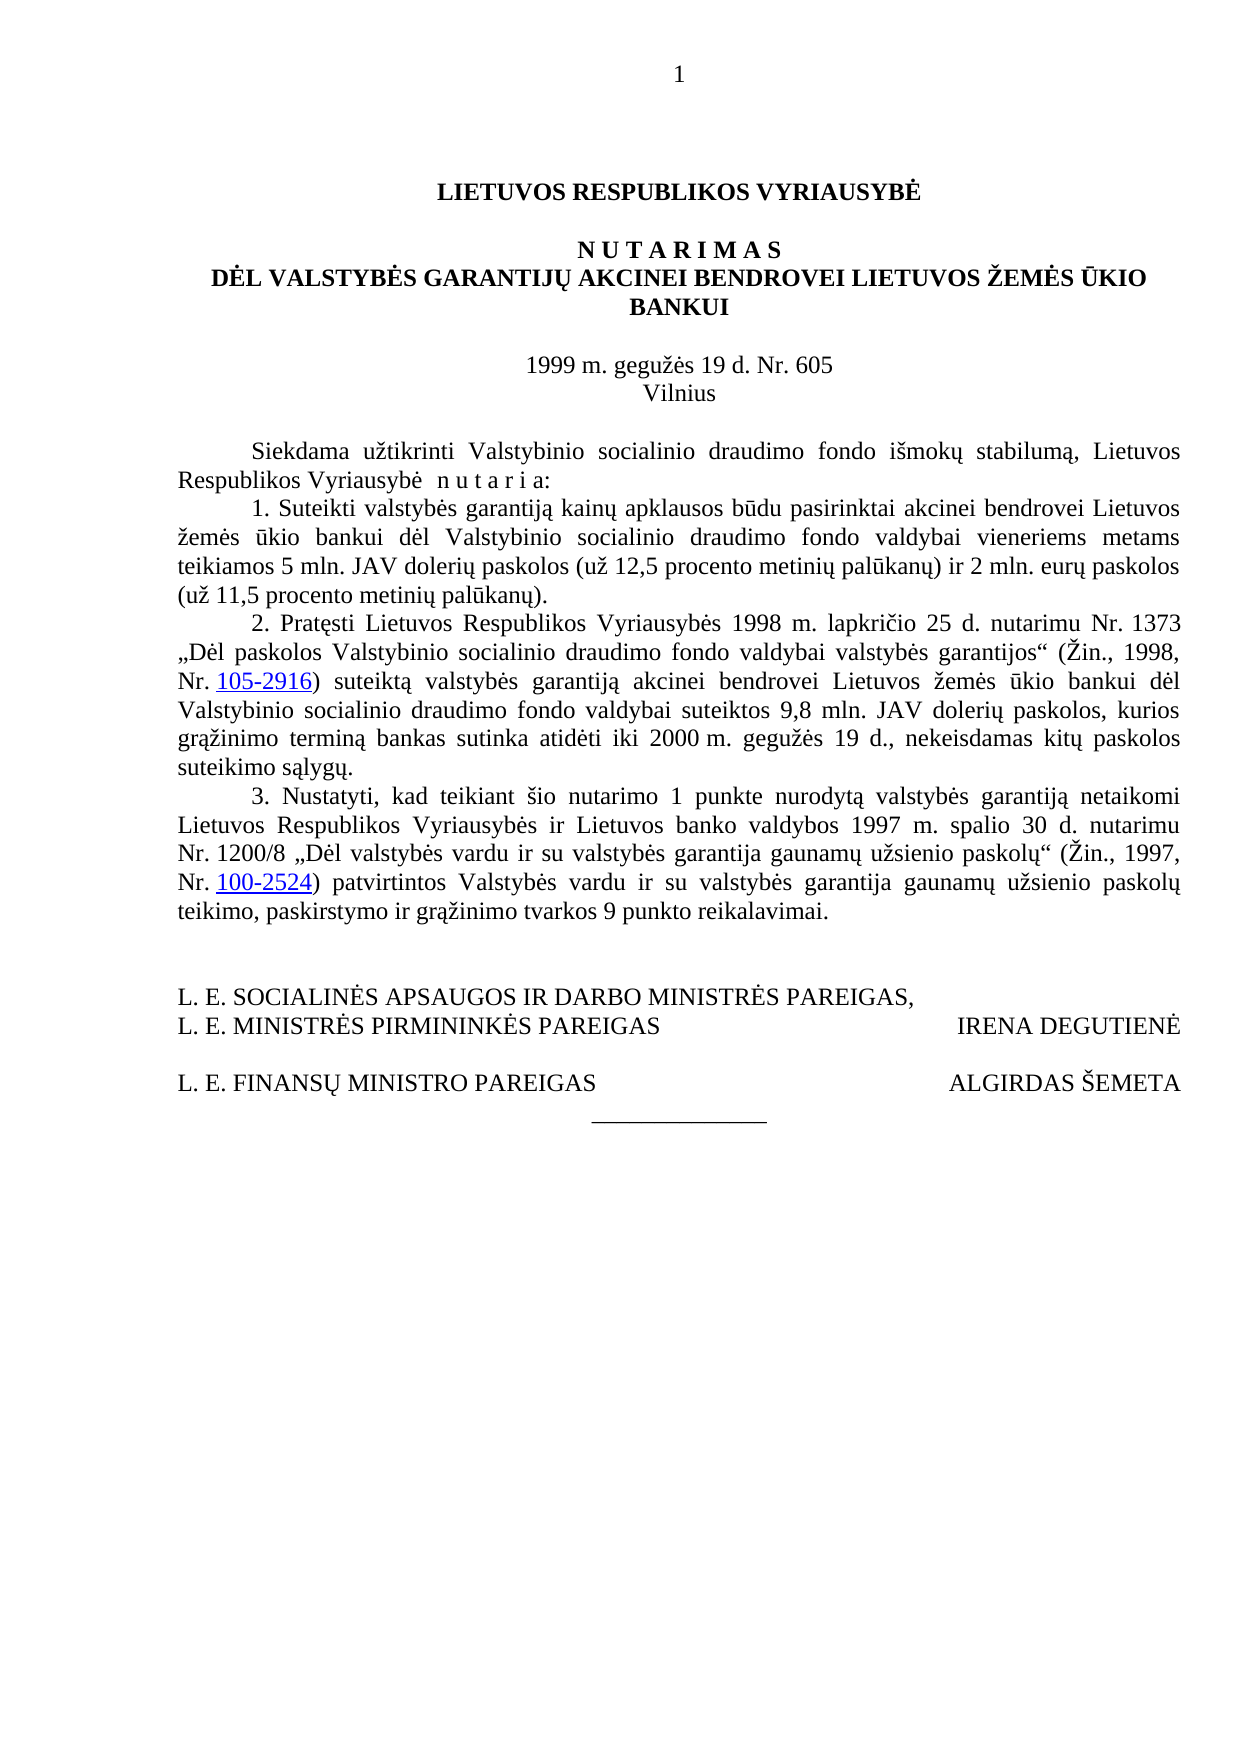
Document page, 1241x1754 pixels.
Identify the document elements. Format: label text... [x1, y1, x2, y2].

text Vilnius [177, 378, 1181, 407]
text 2. Pratęsti Lietuvos Respublikos Vyriausybės 1998 m. lapkričio 25 d. nutarimu Nr. 1373 „Dėl paskolos Valstybinio socialinio draudimo fondo valdybai valstybės garantijos“ (Žin., 1998, Nr. 105-2916) suteiktą valstybės garantiją akcinei bendrovei Lietuvos žemės ūkio bankui dėl Valstybinio socialinio draudimo fondo valdybai suteiktos 9,8 mln. JAV dolerių paskolos, kurios grąžinimo terminą bankas sutinka atidėti iki 2000 m. gegužės 19 d., nekeisdamas kitų paskolos suteikimo sąlygų. [177, 608, 1181, 781]
text LIETUVOS RESPUBLIKOS VYRIAUSYBĖ [177, 177, 1181, 206]
text Siekdama užtikrinti Valstybinio socialinio draudimo fondo išmokų stabilumą, Lietuvos Respublikos Vyriausybė nutaria: [177, 436, 1181, 493]
text ______________ [177, 1097, 1181, 1126]
text L. E. MINISTRĖS PIRMININKĖS PAREIGAS IRENA DEGUTIENĖ [177, 1011, 1181, 1040]
text 1. Suteikti valstybės garantiją kainų apklausos būdu pasirinktai akcinei bendrovei Lietuvos žemės ūkio bankui dėl Valstybinio socialinio draudimo fondo valdybai vieneriems metams teikiamos 5 mln. JAV dolerių paskolos (už 12,5 procento metinių palūkanų) ir 2 mln. eurų paskolos (už 11,5 procento metinių palūkanų). [177, 493, 1181, 608]
text 3. Nustatyti, kad teikiant šio nutarimo 1 punkte nurodytą valstybės garantiją netaikomi Lietuvos Respublikos Vyriausybės ir Lietuvos banko valdybos 1997 m. spalio 30 d. nutarimu Nr. 1200/8 „Dėl valstybės vardu ir su valstybės garantija gaunamų užsienio paskolų“ (Žin., 1997, Nr. 100-2524) patvirtintos Valstybės vardu ir su valstybės garantija gaunamų užsienio paskolų teikimo, paskirstymo ir grąžinimo tvarkos 9 punkto reikalavimai. [177, 781, 1181, 925]
text L. E. FINANSŲ MINISTRO PAREIGAS ALGIRDAS ŠEMETA [177, 1068, 1181, 1097]
text DĖL VALSTYBĖS GARANTIJŲ AKCINEI BENDROVEI LIETUVOS ŽEMĖS ŪKIO BANKUI [177, 263, 1181, 321]
text L. E. SOCIALINĖS APSAUGOS IR DARBO MINISTRĖS PAREIGAS, [177, 982, 1181, 1011]
text 1999 m. gegužės 19 d. Nr. 605 [177, 350, 1181, 378]
text N U T A R I M A S [177, 235, 1181, 263]
